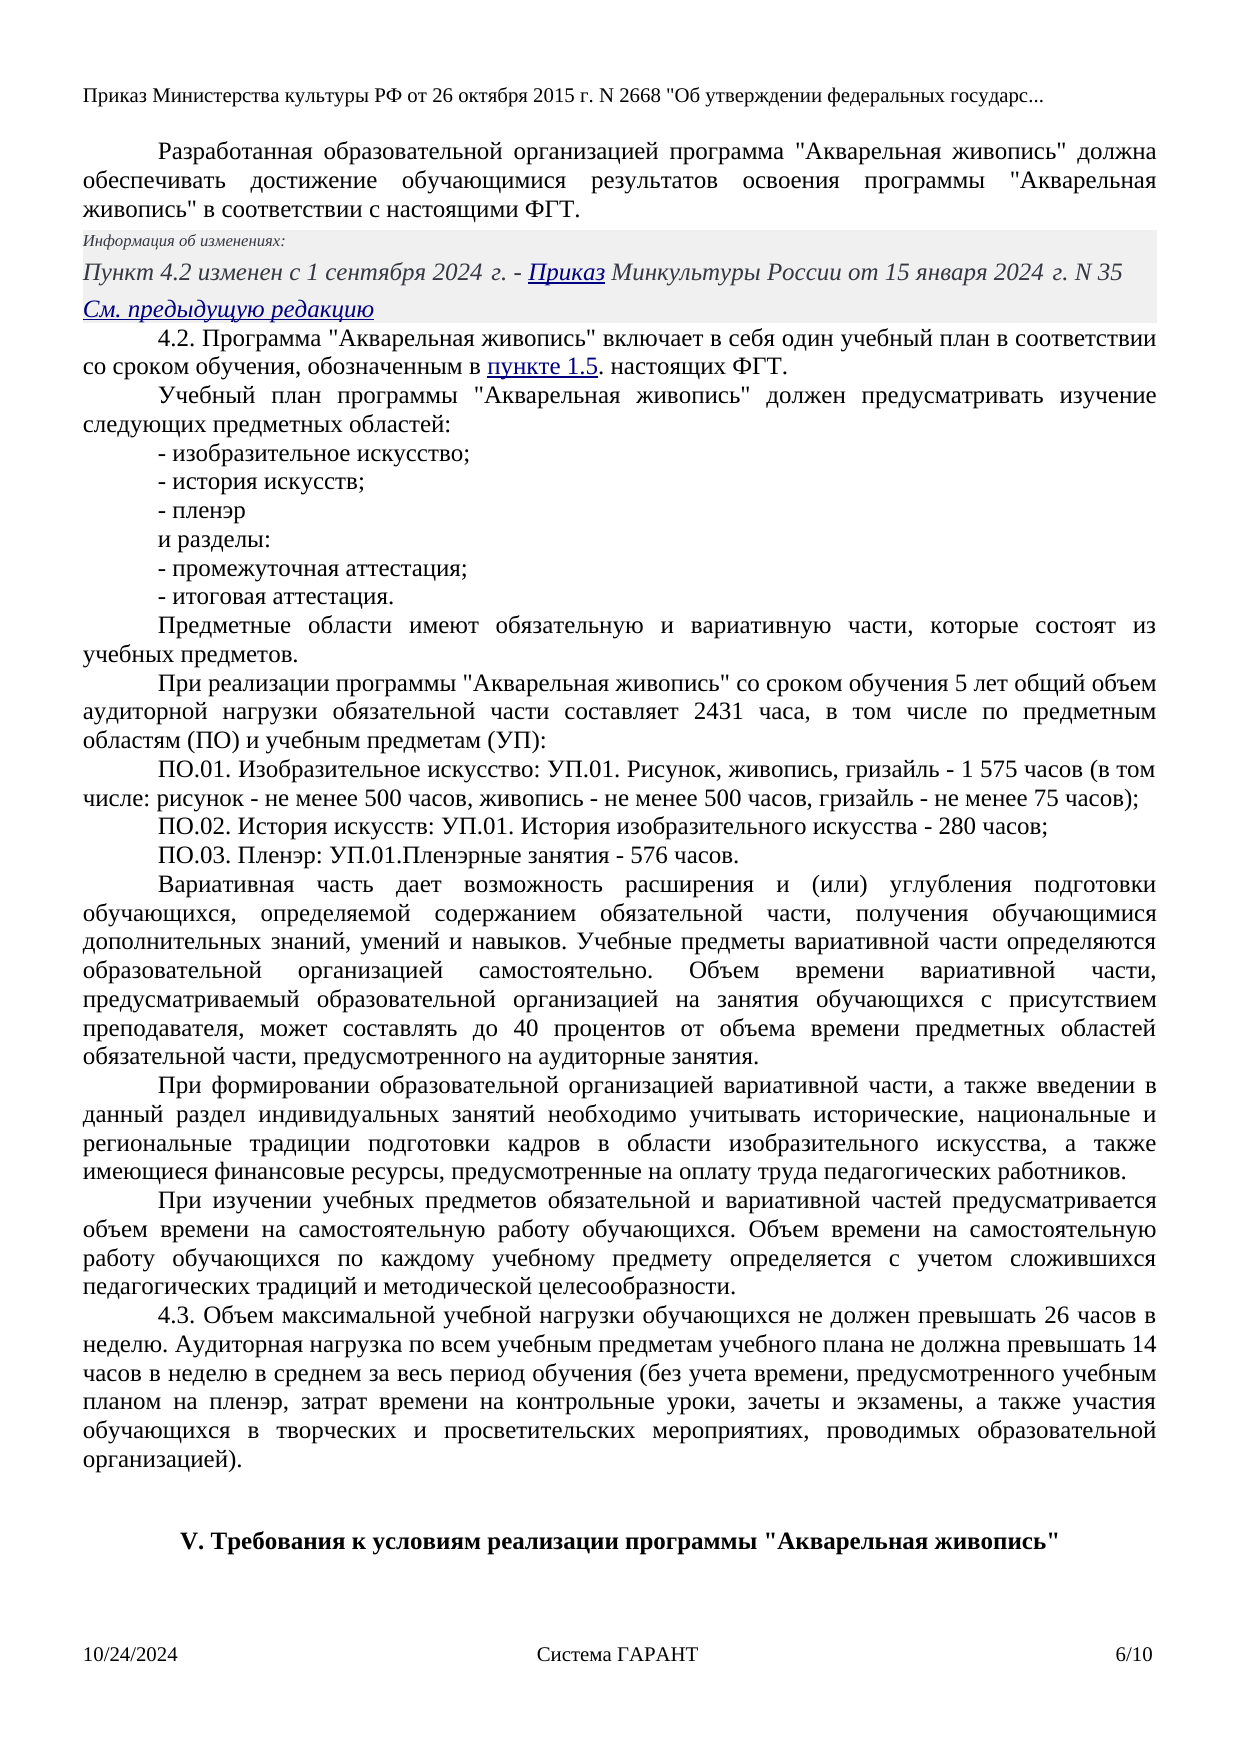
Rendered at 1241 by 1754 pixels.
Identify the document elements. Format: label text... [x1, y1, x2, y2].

subtitle V. Требования к условиям реализации программы "Акварельная живопись" [83, 1526, 1157, 1555]
text - пленэр [83, 495, 1157, 524]
text См. предыдущую редакцию [377, 294, 1157, 323]
text При формировании образовательной организацией вариативной части, а также введении в данный раздел индивидуальных занятий необходимо учитывать исторические, национальные и региональные традиции подготовки кадров в области изобразительного искусства, а также имеющиеся финансовые ресурсы, предусмотренные на оплату труда педагогических работников. [83, 1070, 1157, 1185]
text - промежуточная аттестация; [83, 553, 1157, 581]
text ПО.01. Изобразительное искусство: УП.01. Рисунок, живопись, гризайль - 1 575 часов (в том числе: рисунок - не менее 500 часов, живопись - не менее 500 часов, гризайль - не менее 75 часов); [83, 754, 1157, 811]
text 4.3. Объем максимальной учебной нагрузки обучающихся не должен превышать 26 часов в неделю. Аудиторная нагрузка по всем учебным предметам учебного плана не должна превышать 14 часов в неделю в среднем за весь период обучения (без учета времени, предусмотренного учебным планом на пленэр, затрат времени на контрольные уроки, зачеты и экзамены, а также участия обучающихся в творческих и просветительских мероприятиях, проводимых образовательной организацией). [83, 1300, 1157, 1473]
text Вариативная часть дает возможность расширения и (или) углубления подготовки обучающихся, определяемой содержанием обязательной части, получения обучающимися дополнительных знаний, умений и навыков. Учебные предметы вариативной части определяются образовательной организацией самостоятельно. Объем времени вариативной части, предусматриваемый образовательной организацией на занятия обучающихся с присутствием преподавателя, может составлять до 40 процентов от объема времени предметных областей обязательной части, предусмотренного на аудиторные занятия. [83, 869, 1157, 1070]
text При реализации программы "Акварельная живопись" со сроком обучения 5 лет общий объем аудиторной нагрузки обязательной части составляет 2431 часа, в том числе по предметным областям (ПО) и учебным предметам (УП): [83, 668, 1157, 754]
text При изучении учебных предметов обязательной и вариативной частей предусматривается объем времени на самостоятельную работу обучающихся. Объем времени на самостоятельную работу обучающихся по каждому учебному предмету определяется с учетом сложившихся педагогических традиций и методической целесообразности. [83, 1185, 1157, 1300]
text - итоговая аттестация. [83, 581, 1157, 610]
text - история искусств; [83, 466, 1157, 495]
text 4.2. Программа "Акварельная живопись" включает в себя один учебный план в соответствии со сроком обучения, обозначенным в пункте 1.5. настоящих ФГТ. [83, 323, 1157, 380]
text ПО.03. Пленэр: УП.01.Пленэрные занятия - 576 часов. [83, 840, 1157, 869]
text - изобразительное искусство; [83, 438, 1157, 466]
text Разработанная образовательной организацией программа "Акварельная живопись" должна обеспечивать достижение обучающимися результатов освоения программы "Акварельная живопись" в соответствии с настоящими ФГТ. [83, 136, 1157, 222]
text Учебный план программы "Акварельная живопись" должен предусматривать изучение следующих предметных областей: [83, 380, 1157, 438]
text Предметные области имеют обязательную и вариативную части, которые состоят из учебных предметов. [83, 610, 1157, 668]
text Информация об изменениях: [287, 230, 1157, 249]
text и разделы: [83, 524, 1157, 553]
text ПО.02. История искусств: УП.01. История изобразительного искусства - 280 часов; [83, 811, 1157, 840]
